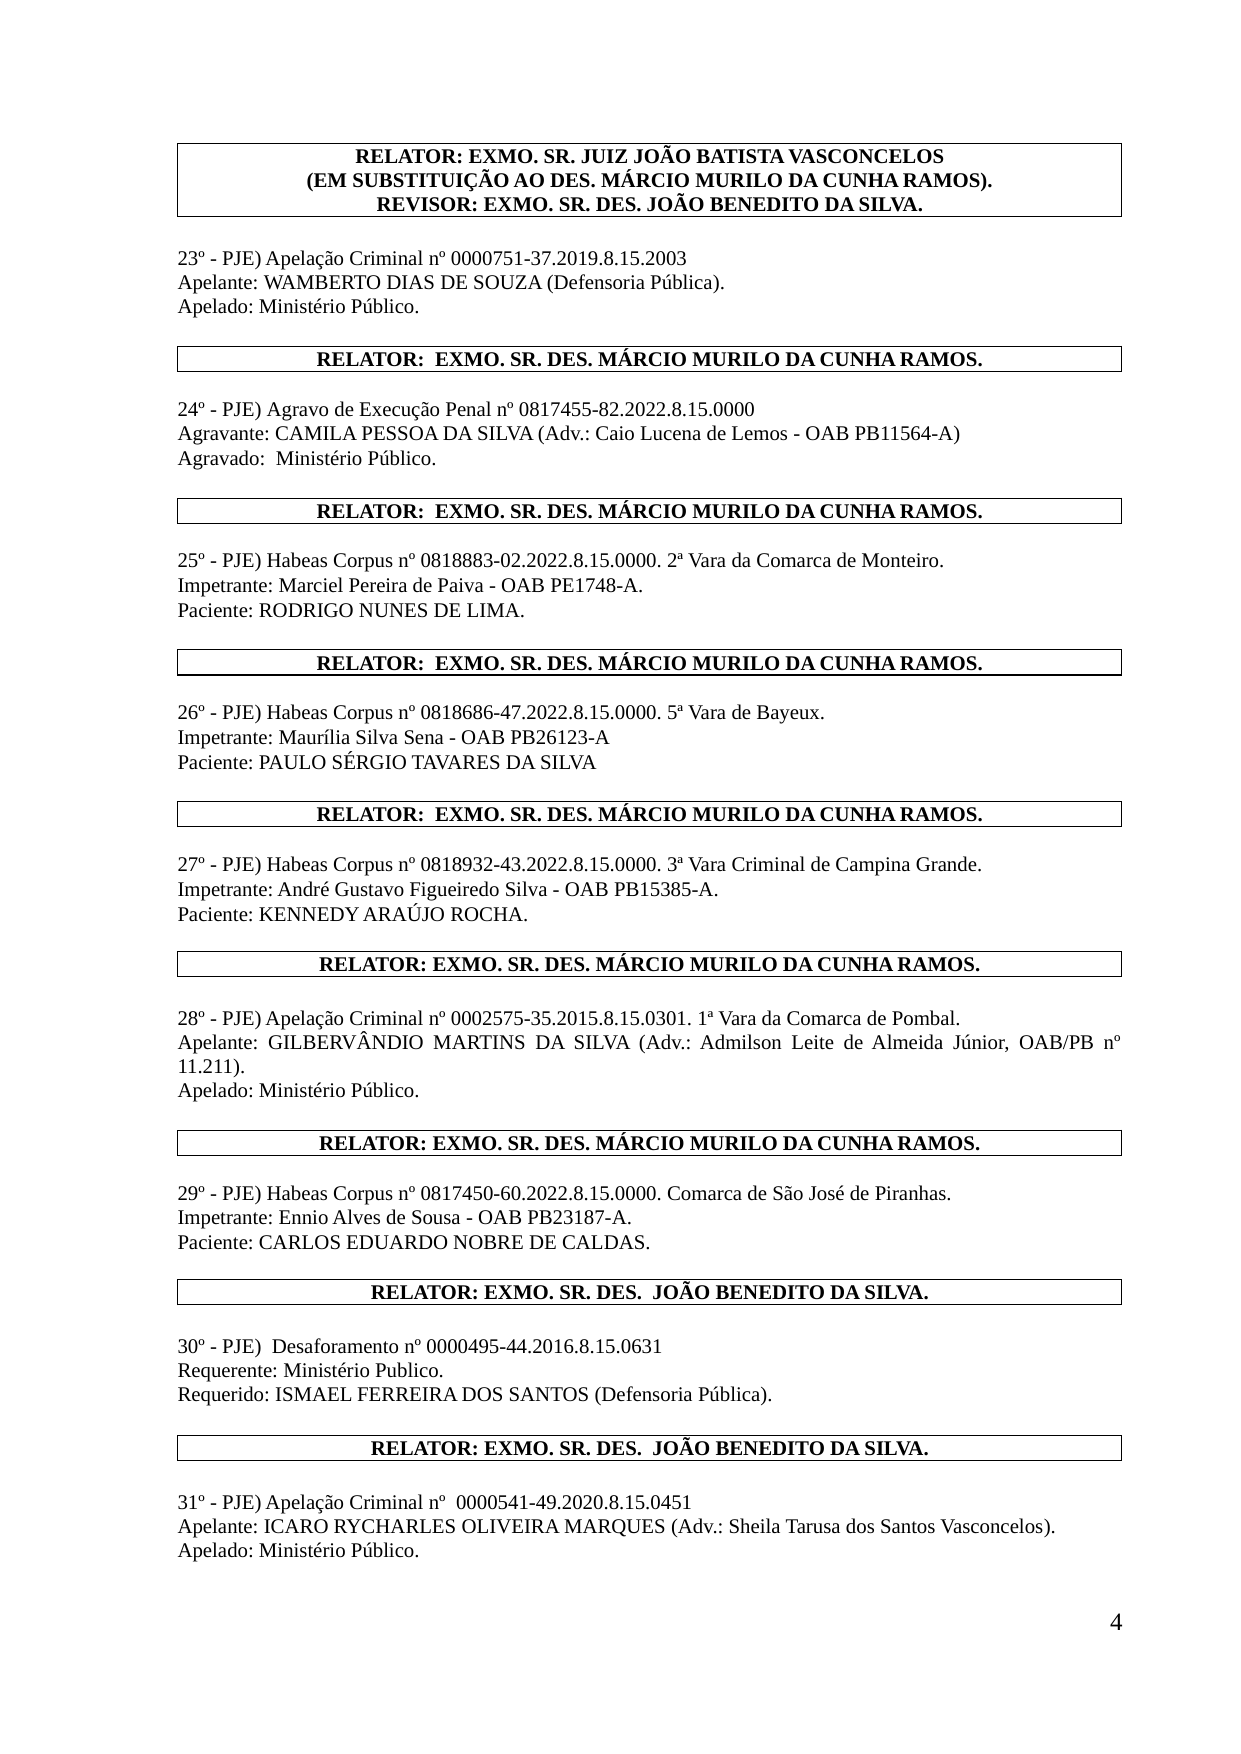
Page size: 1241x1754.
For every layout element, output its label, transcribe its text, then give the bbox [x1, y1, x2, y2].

text 26º - PJE) Habeas Corpus nº 0818686-47.2022.8.15.0000. 5ª Vara de Bayeux. [177, 700, 1122, 724]
text 23º - PJE) Apelação Criminal nº 0000751-37.2019.8.15.2003 [177, 246, 1122, 270]
text Paciente: PAULO SÉRGIO TAVARES DA SILVA [177, 749, 1122, 774]
text RELATOR: EXMO. SR. DES. JOÃO BENEDITO DA SILVA. [178, 1436, 1121, 1460]
text Apelado: Ministério Público. [177, 1078, 1122, 1102]
text Apelado: Ministério Público. [177, 294, 1122, 318]
text 25º - PJE) Habeas Corpus nº 0818883-02.2022.8.15.0000. 2ª Vara da Comarca de Monteiro. [177, 548, 1122, 572]
text Agravante: CAMILA PESSOA DA SILVA (Adv.: Caio Lucena de Lemos - OAB PB11564-A) [177, 421, 1122, 445]
text Impetrante: André Gustavo Figueiredo Silva - OAB PB15385-A. [177, 877, 1122, 901]
text 29º - PJE) Habeas Corpus nº 0817450-60.2022.8.15.0000. Comarca de São José de Piranhas. [177, 1180, 1122, 1204]
text 28º - PJE) Apelação Criminal nº 0002575-35.2015.8.15.0301. 1ª Vara da Comarca de Pombal. [177, 1006, 1122, 1030]
text Apelado: Ministério Público. [177, 1538, 1122, 1562]
text RELATOR: EXMO. SR. JUIZ JOÃO BATISTA VASCONCELOS [178, 144, 1121, 167]
text Apelante: WAMBERTO DIAS DE SOUZA (Defensoria Pública). [177, 270, 1122, 294]
text Requerente: Ministério Publico. [177, 1358, 1122, 1382]
text Impetrante: Ennio Alves de Sousa - OAB PB23187-A. [177, 1205, 1122, 1229]
text RELATOR: EXMO. SR. DES. MÁRCIO MURILO DA CUNHA RAMOS. [178, 952, 1121, 976]
text RELATOR: EXMO. SR. DES. MÁRCIO MURILO DA CUNHA RAMOS. [178, 1131, 1121, 1155]
text RELATOR: EXMO. SR. DES. MÁRCIO MURILO DA CUNHA RAMOS. [178, 802, 1121, 826]
text RELATOR: EXMO. SR. DES. JOÃO BENEDITO DA SILVA. [178, 1280, 1121, 1304]
text Paciente: RODRIGO NUNES DE LIMA. [177, 598, 1122, 622]
text 24º - PJE) Agravo de Execução Penal nº 0817455-82.2022.8.15.0000 [177, 396, 1122, 421]
text REVISOR: EXMO. SR. DES. JOÃO BENEDITO DA SILVA. [178, 191, 1121, 216]
text Agravado: Ministério Público. [177, 446, 1122, 470]
text 27º - PJE) Habeas Corpus nº 0818932-43.2022.8.15.0000. 3ª Vara Criminal de Campina Grande. [177, 852, 1122, 876]
text RELATOR: EXMO. SR. DES. MÁRCIO MURILO DA CUNHA RAMOS. [178, 347, 1121, 371]
text Paciente: CARLOS EDUARDO NOBRE DE CALDAS. [177, 1230, 1122, 1254]
text 30º - PJE) Desaforamento nº 0000495-44.2016.8.15.0631 [177, 1334, 1122, 1358]
text (EM SUBSTITUIÇÃO AO DES. MÁRCIO MURILO DA CUNHA RAMOS). [178, 167, 1121, 191]
text Apelante: ICARO RYCHARLES OLIVEIRA MARQUES (Adv.: Sheila Tarusa dos Santos Vasconcelos). [177, 1514, 1122, 1538]
text Paciente: KENNEDY ARAÚJO ROCHA. [177, 901, 1122, 926]
text Impetrante: Maurília Silva Sena - OAB PB26123-A [177, 725, 1122, 749]
text RELATOR: EXMO. SR. DES. MÁRCIO MURILO DA CUNHA RAMOS. [178, 650, 1121, 674]
text Apelante: GILBERVÂNDIO MARTINS DA SILVA (Adv.: Admilson Leite de Almeida Júnior, OAB/PB nº 11.211). [177, 1030, 1122, 1078]
text 31º - PJE) Apelação Criminal nº 0000541-49.2020.8.15.0451 [177, 1490, 1122, 1514]
text Impetrante: Marciel Pereira de Paiva - OAB PE1748-A. [177, 573, 1122, 597]
text Requerido: ISMAEL FERREIRA DOS SANTOS (Defensoria Pública). [177, 1382, 1122, 1406]
text RELATOR: EXMO. SR. DES. MÁRCIO MURILO DA CUNHA RAMOS. [178, 499, 1121, 523]
